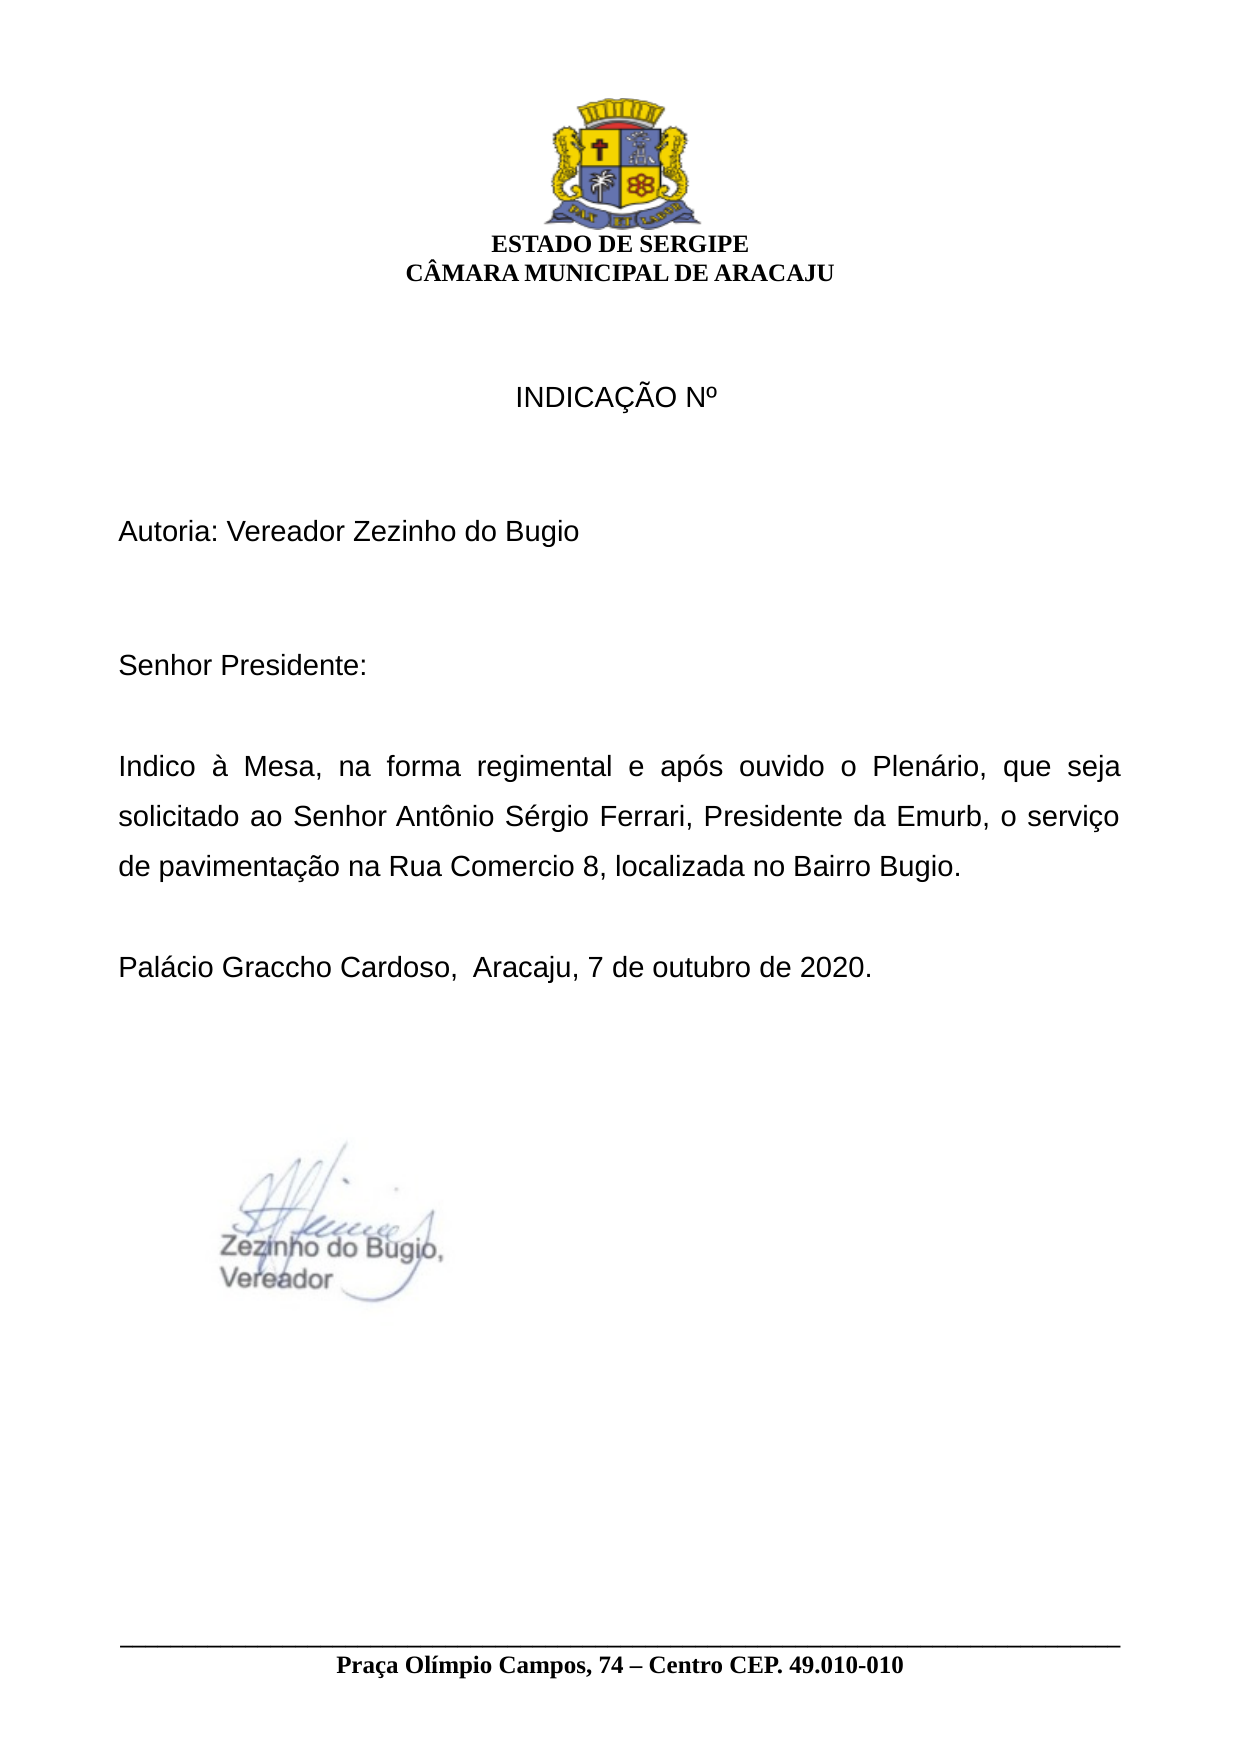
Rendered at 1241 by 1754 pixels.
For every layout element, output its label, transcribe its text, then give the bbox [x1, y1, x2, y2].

text Indico à Mesa, na forma regimental e após ouvido o Plenário, que seja solicitado ao Senhor Antônio Sérgio Ferrari, Presidente da Emurb, o serviço de pavimentação na Rua Comercio 8, localizada no Bairro Bugio. [118, 748, 1122, 883]
text Autoria: Vereador Zezinho do Bugio [118, 514, 1122, 547]
text INDICAÇÃO Nº [118, 379, 1122, 413]
text Senhor Presidente: [118, 648, 1122, 681]
text Palácio Graccho Cardoso, Aracaju, 7 de outubro de 2020. [118, 950, 1122, 983]
